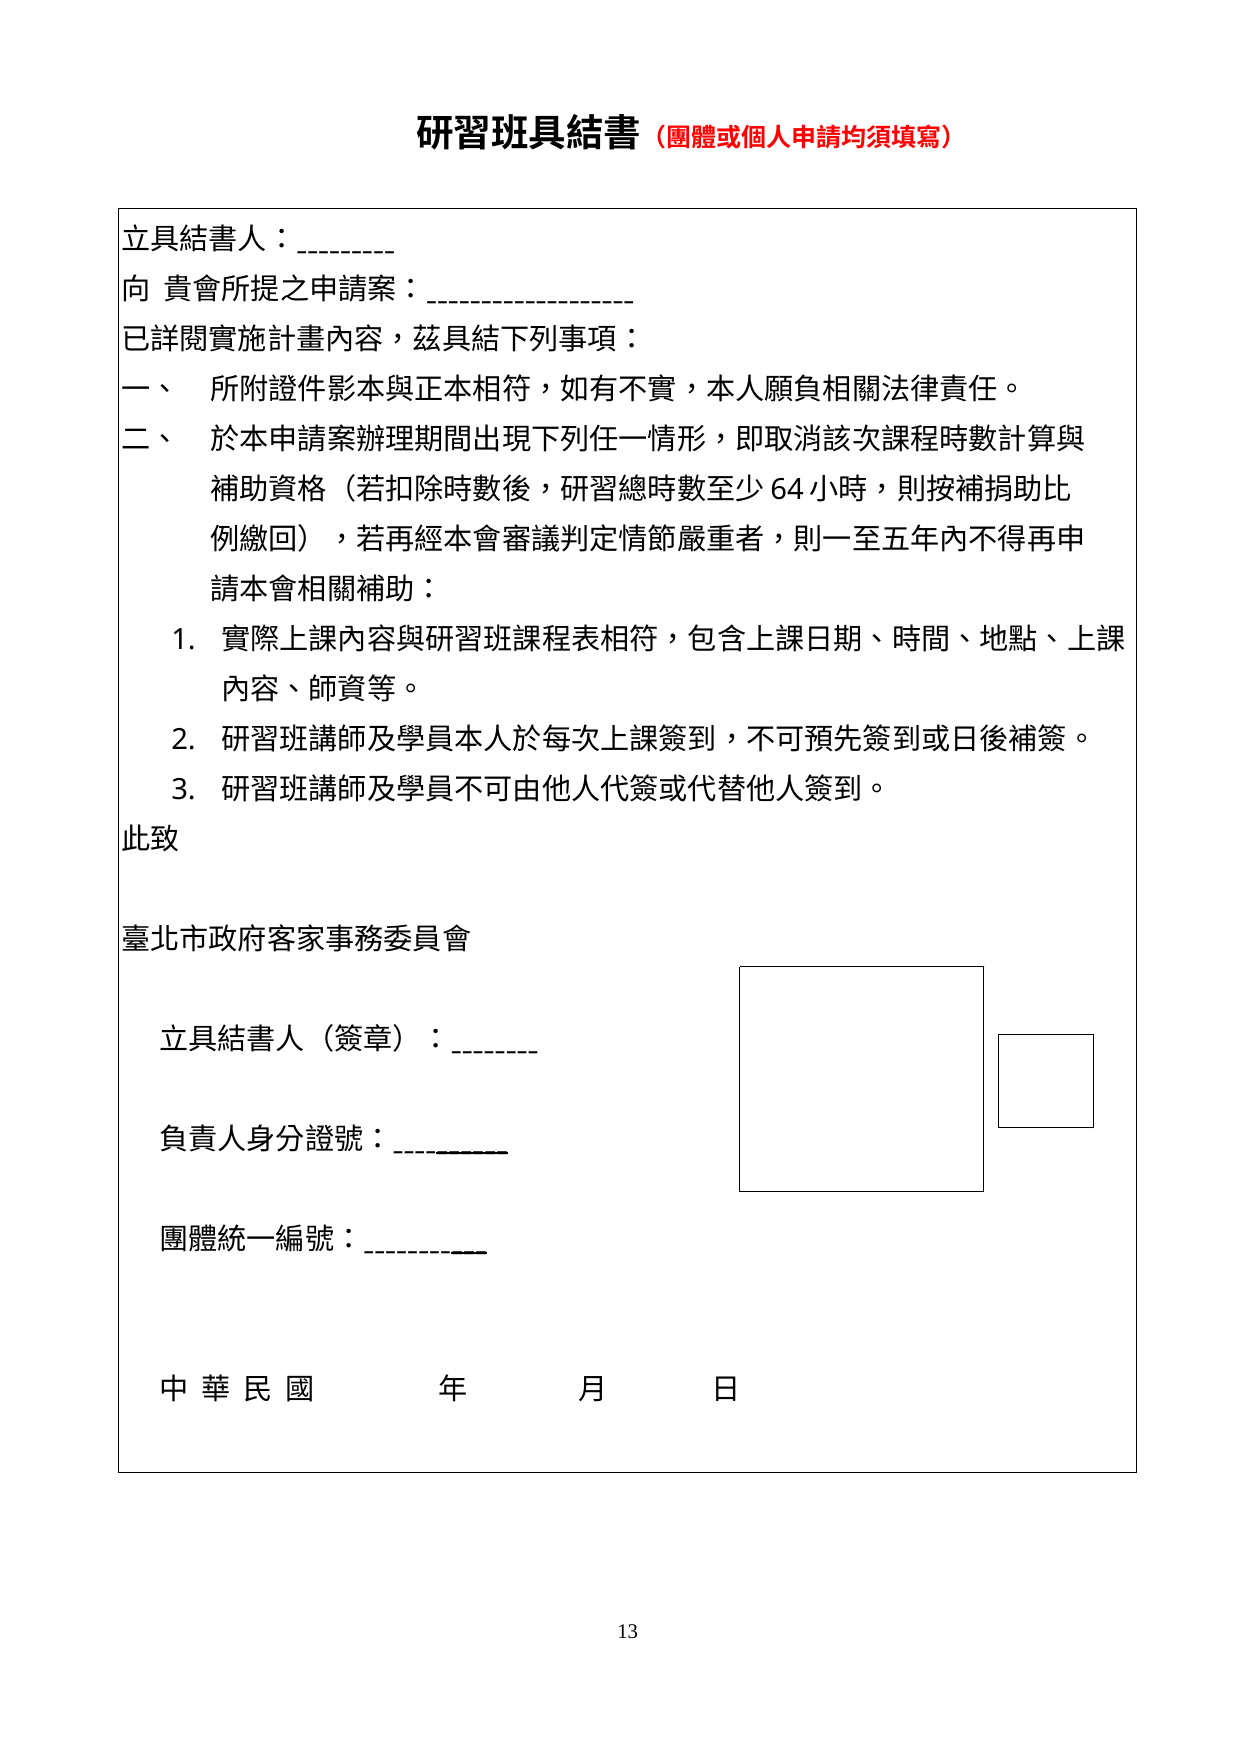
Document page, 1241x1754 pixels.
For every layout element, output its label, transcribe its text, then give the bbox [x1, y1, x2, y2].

text 研習班具結書（團體或個人申請均須填寫） [118, 103, 1127, 157]
table_header 立具結書人：ˍˍˍˍˍˍˍˍˍ 向 貴會所提之申請案：ˍˍˍˍˍˍˍˍˍˍˍˍˍˍˍˍˍˍˍ 已詳閱實施計畫內容，茲具結下列事項： 所附證件影本與正本相符，如有不實，本人願負相關法律責任。 於本申請案辦理期間出現下列任一情形，即取消該次課程時數計算與 補助資格（若扣除時數後，研習總時數至少64小時，則按補捐助比 例繳回），若再經本會審議判定情節嚴重者，則一至五年內不得再申 請本會相關補助： 實際上課內容與研習班課程表相符，包含上課日期、時間、地點、上課內容、師資等。 研習班講師及學員本人於每次上課簽到，不可預先簽到或日後補簽。 研習班講師及學員不可由他人代簽或代替他人簽到。 此致 臺北市政府客家事務委員會 立具結書人（簽章）：ˍˍˍˍˍˍˍˍ 負責人身分證號：ˍˍˍˍˍˍˍˍˍˍ 團體統一編號：ˍˍˍˍˍˍˍˍˍˍˍ 中 華 民 國 年 月 日 [119, 209, 1136, 1472]
